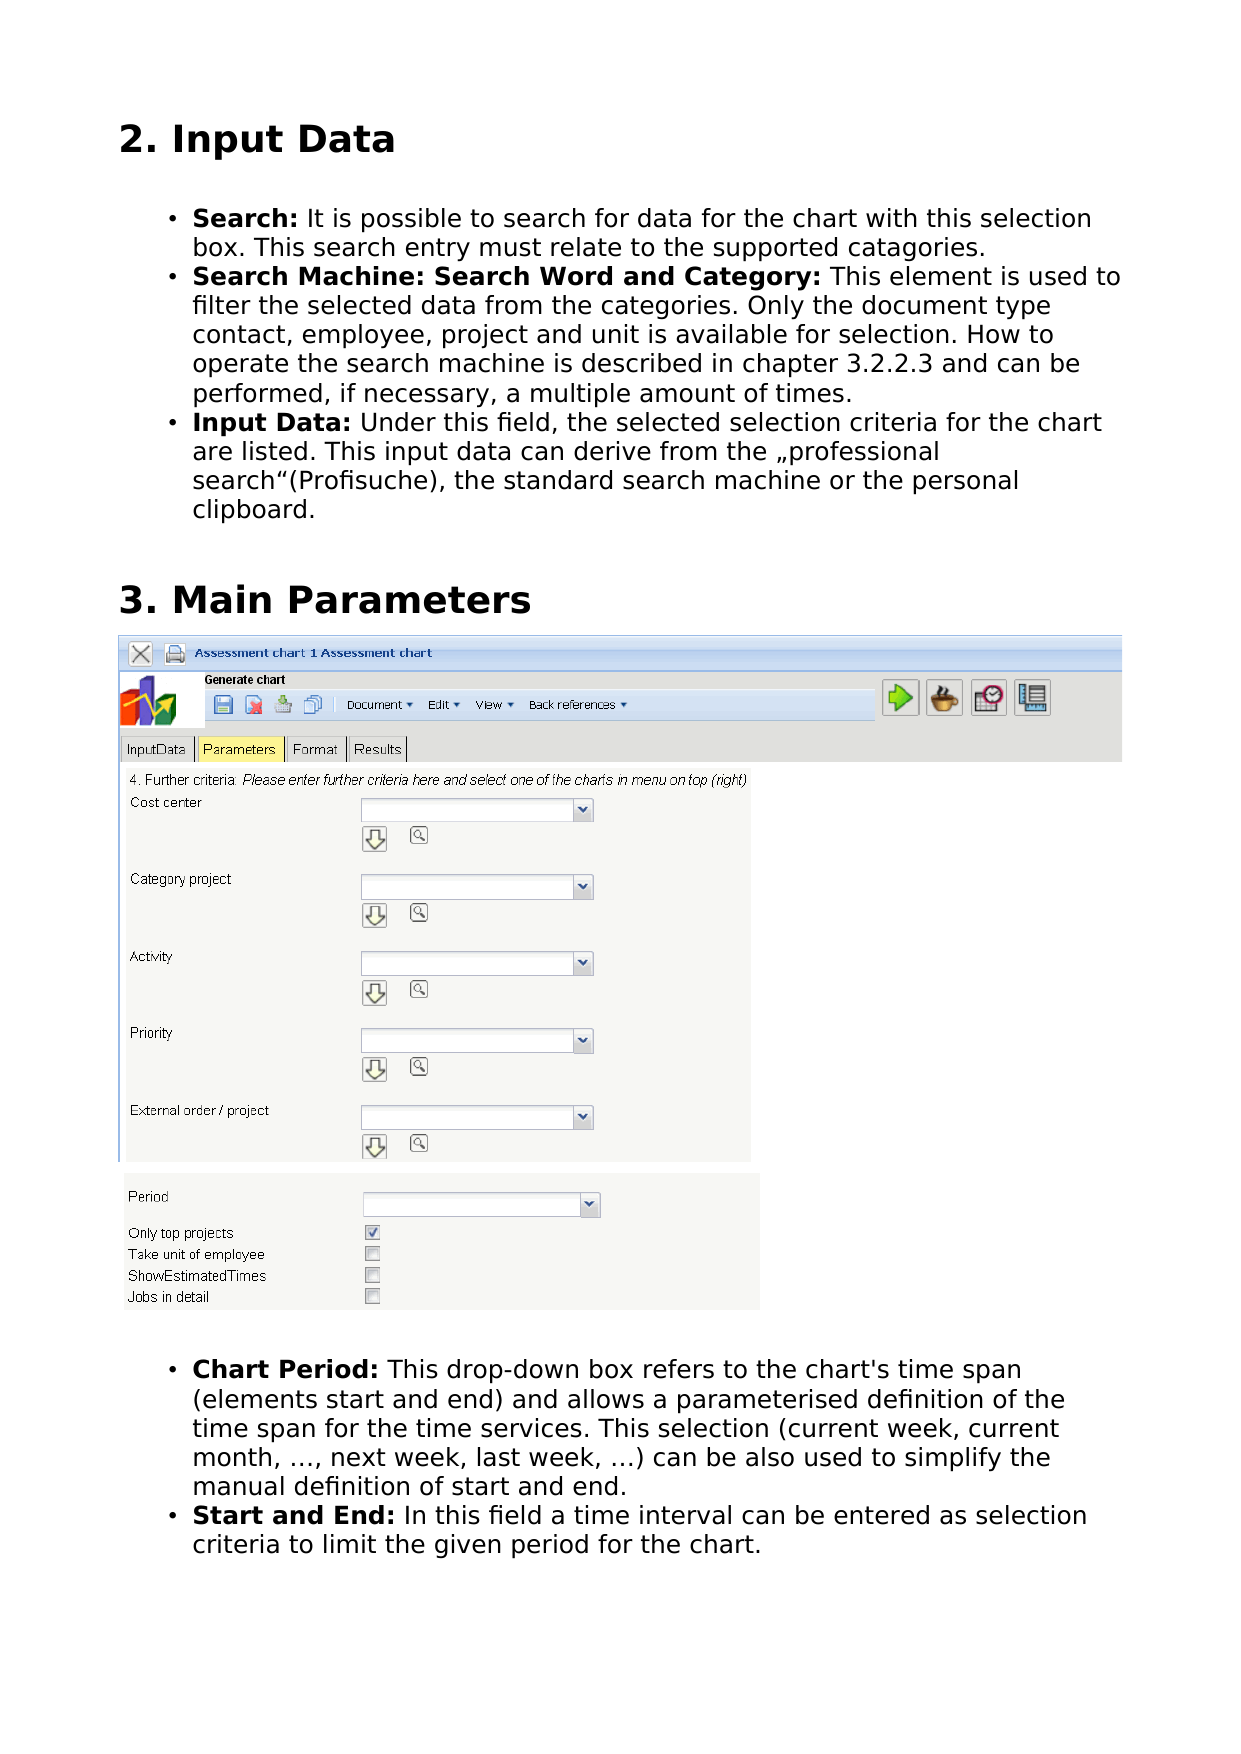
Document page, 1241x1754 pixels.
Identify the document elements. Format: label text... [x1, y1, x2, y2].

list Start and End: In this field a time interval can be entered as selection criteria to limit the given period for the chart. [177, 1502, 1122, 1560]
list Input Data: Under this field, the selected selection criteria for the chart are listed. This input data can derive from the „professional search“(Profisuche), the standard search machine or the personal clipboard. [177, 408, 1122, 524]
subtitle 2. Input Data [118, 118, 1122, 162]
list Search Machine: Search Word and Category: This element is used to filter the selected data from the categories. Only the document type contact, employee, project and unit is available for selection. How to operate the search machine is described in chapter 3.2.2.3 and can be performed, if necessary, a multiple amount of times. [177, 262, 1122, 408]
subtitle 3. Main Parameters [118, 579, 1122, 623]
list Chart Period: This drop-down box refers to the chart's time span (elements start and end) and allows a parameterised definition of the time span for the time services. This selection (current week, current month, …, next week, last week, …) can be also used to simplify the manual definition of start and end. [177, 1356, 1122, 1502]
picture [118, 1173, 1123, 1314]
picture [118, 635, 1123, 1162]
list Search: It is possible to search for data for the chart with this selection box. This search entry must relate to the supported catagories. [177, 204, 1122, 262]
